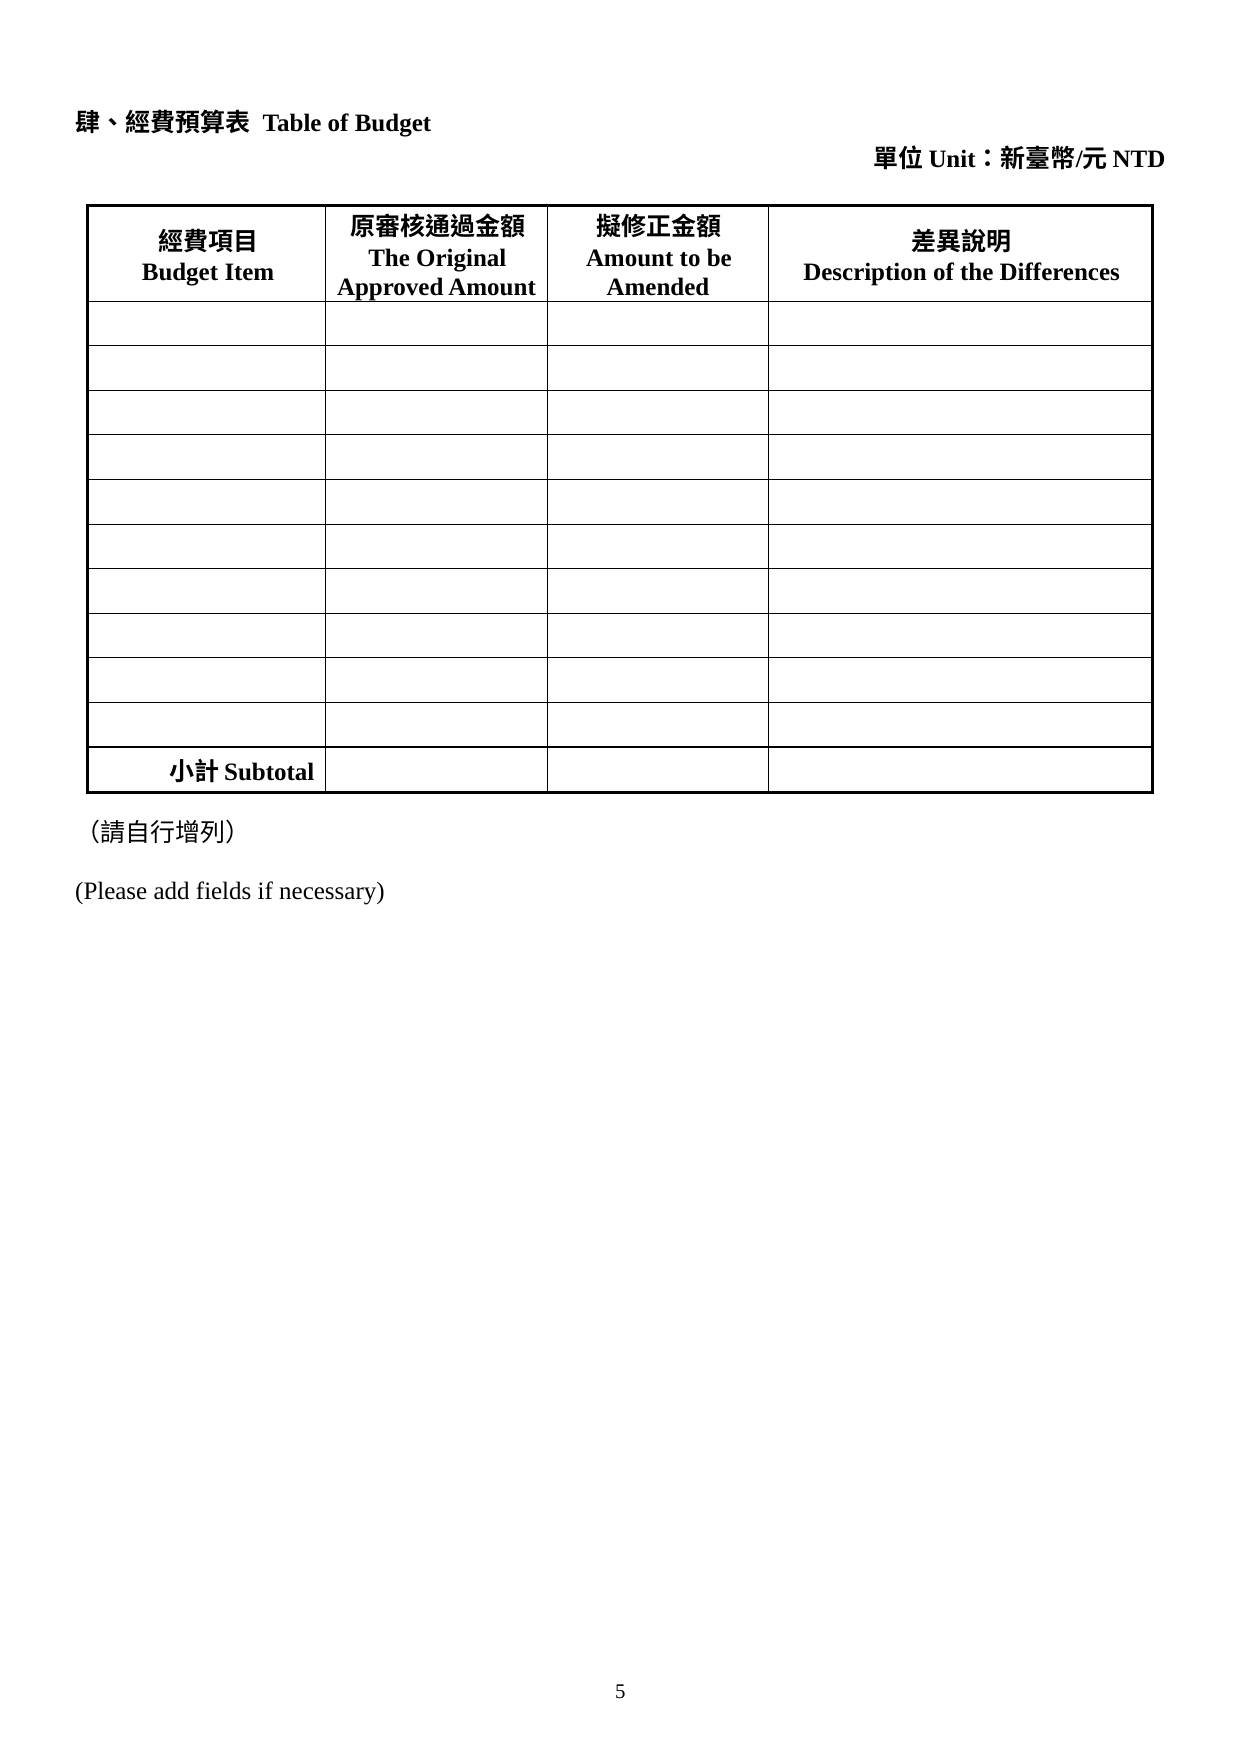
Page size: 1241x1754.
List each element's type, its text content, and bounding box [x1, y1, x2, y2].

text (Please add fields if necessary) [75, 849, 1165, 912]
table_cell [326, 302, 547, 345]
table_cell [326, 703, 547, 746]
table_cell [326, 480, 547, 523]
table_cell [548, 525, 768, 568]
table_cell [89, 525, 325, 568]
table_cell [326, 748, 547, 791]
table_cell [89, 658, 325, 702]
table_cell [89, 480, 325, 523]
table_cell [89, 703, 325, 746]
table_cell [89, 569, 325, 613]
table_cell [548, 391, 768, 434]
table_cell [548, 480, 768, 523]
table_cell [326, 435, 547, 479]
table_cell [89, 391, 325, 434]
text 肆、經費預算表 Table of Budget [75, 102, 1165, 139]
table_cell [548, 346, 768, 390]
text （請自行增列） [75, 813, 1165, 849]
table_cell [548, 614, 768, 657]
table_cell [89, 346, 325, 390]
table_header 經費項目 Budget Item [89, 207, 325, 301]
table_cell [89, 435, 325, 479]
text 單位Unit：新臺幣/元NTD [87, 139, 1165, 175]
table_cell [326, 614, 547, 657]
table_cell 小計Subtotal [89, 748, 325, 791]
table_cell [548, 569, 768, 613]
table_cell [769, 658, 1151, 702]
table_cell [326, 391, 547, 434]
table_cell [769, 391, 1151, 434]
table_cell [769, 346, 1151, 390]
table_cell [769, 569, 1151, 613]
table_header 原審核通過金額 The Original Approved Amount [326, 207, 547, 301]
table_cell [326, 658, 547, 702]
table_cell [548, 748, 768, 791]
table_cell [769, 435, 1151, 479]
table_header 差異說明 Description of the Differences [769, 207, 1151, 301]
table_cell [548, 435, 768, 479]
table_cell [548, 658, 768, 702]
table_cell [548, 703, 768, 746]
table_cell [769, 748, 1151, 791]
table_cell [326, 569, 547, 613]
table_cell [326, 525, 547, 568]
table_header 擬修正金額 Amount to be Amended [548, 207, 768, 301]
table_cell [769, 302, 1151, 345]
table_cell [89, 614, 325, 657]
table_cell [89, 302, 325, 345]
table_cell [326, 346, 547, 390]
table_cell [769, 703, 1151, 746]
table_cell [769, 614, 1151, 657]
table_cell [769, 480, 1151, 523]
table_cell [769, 525, 1151, 568]
table_cell [548, 302, 768, 345]
